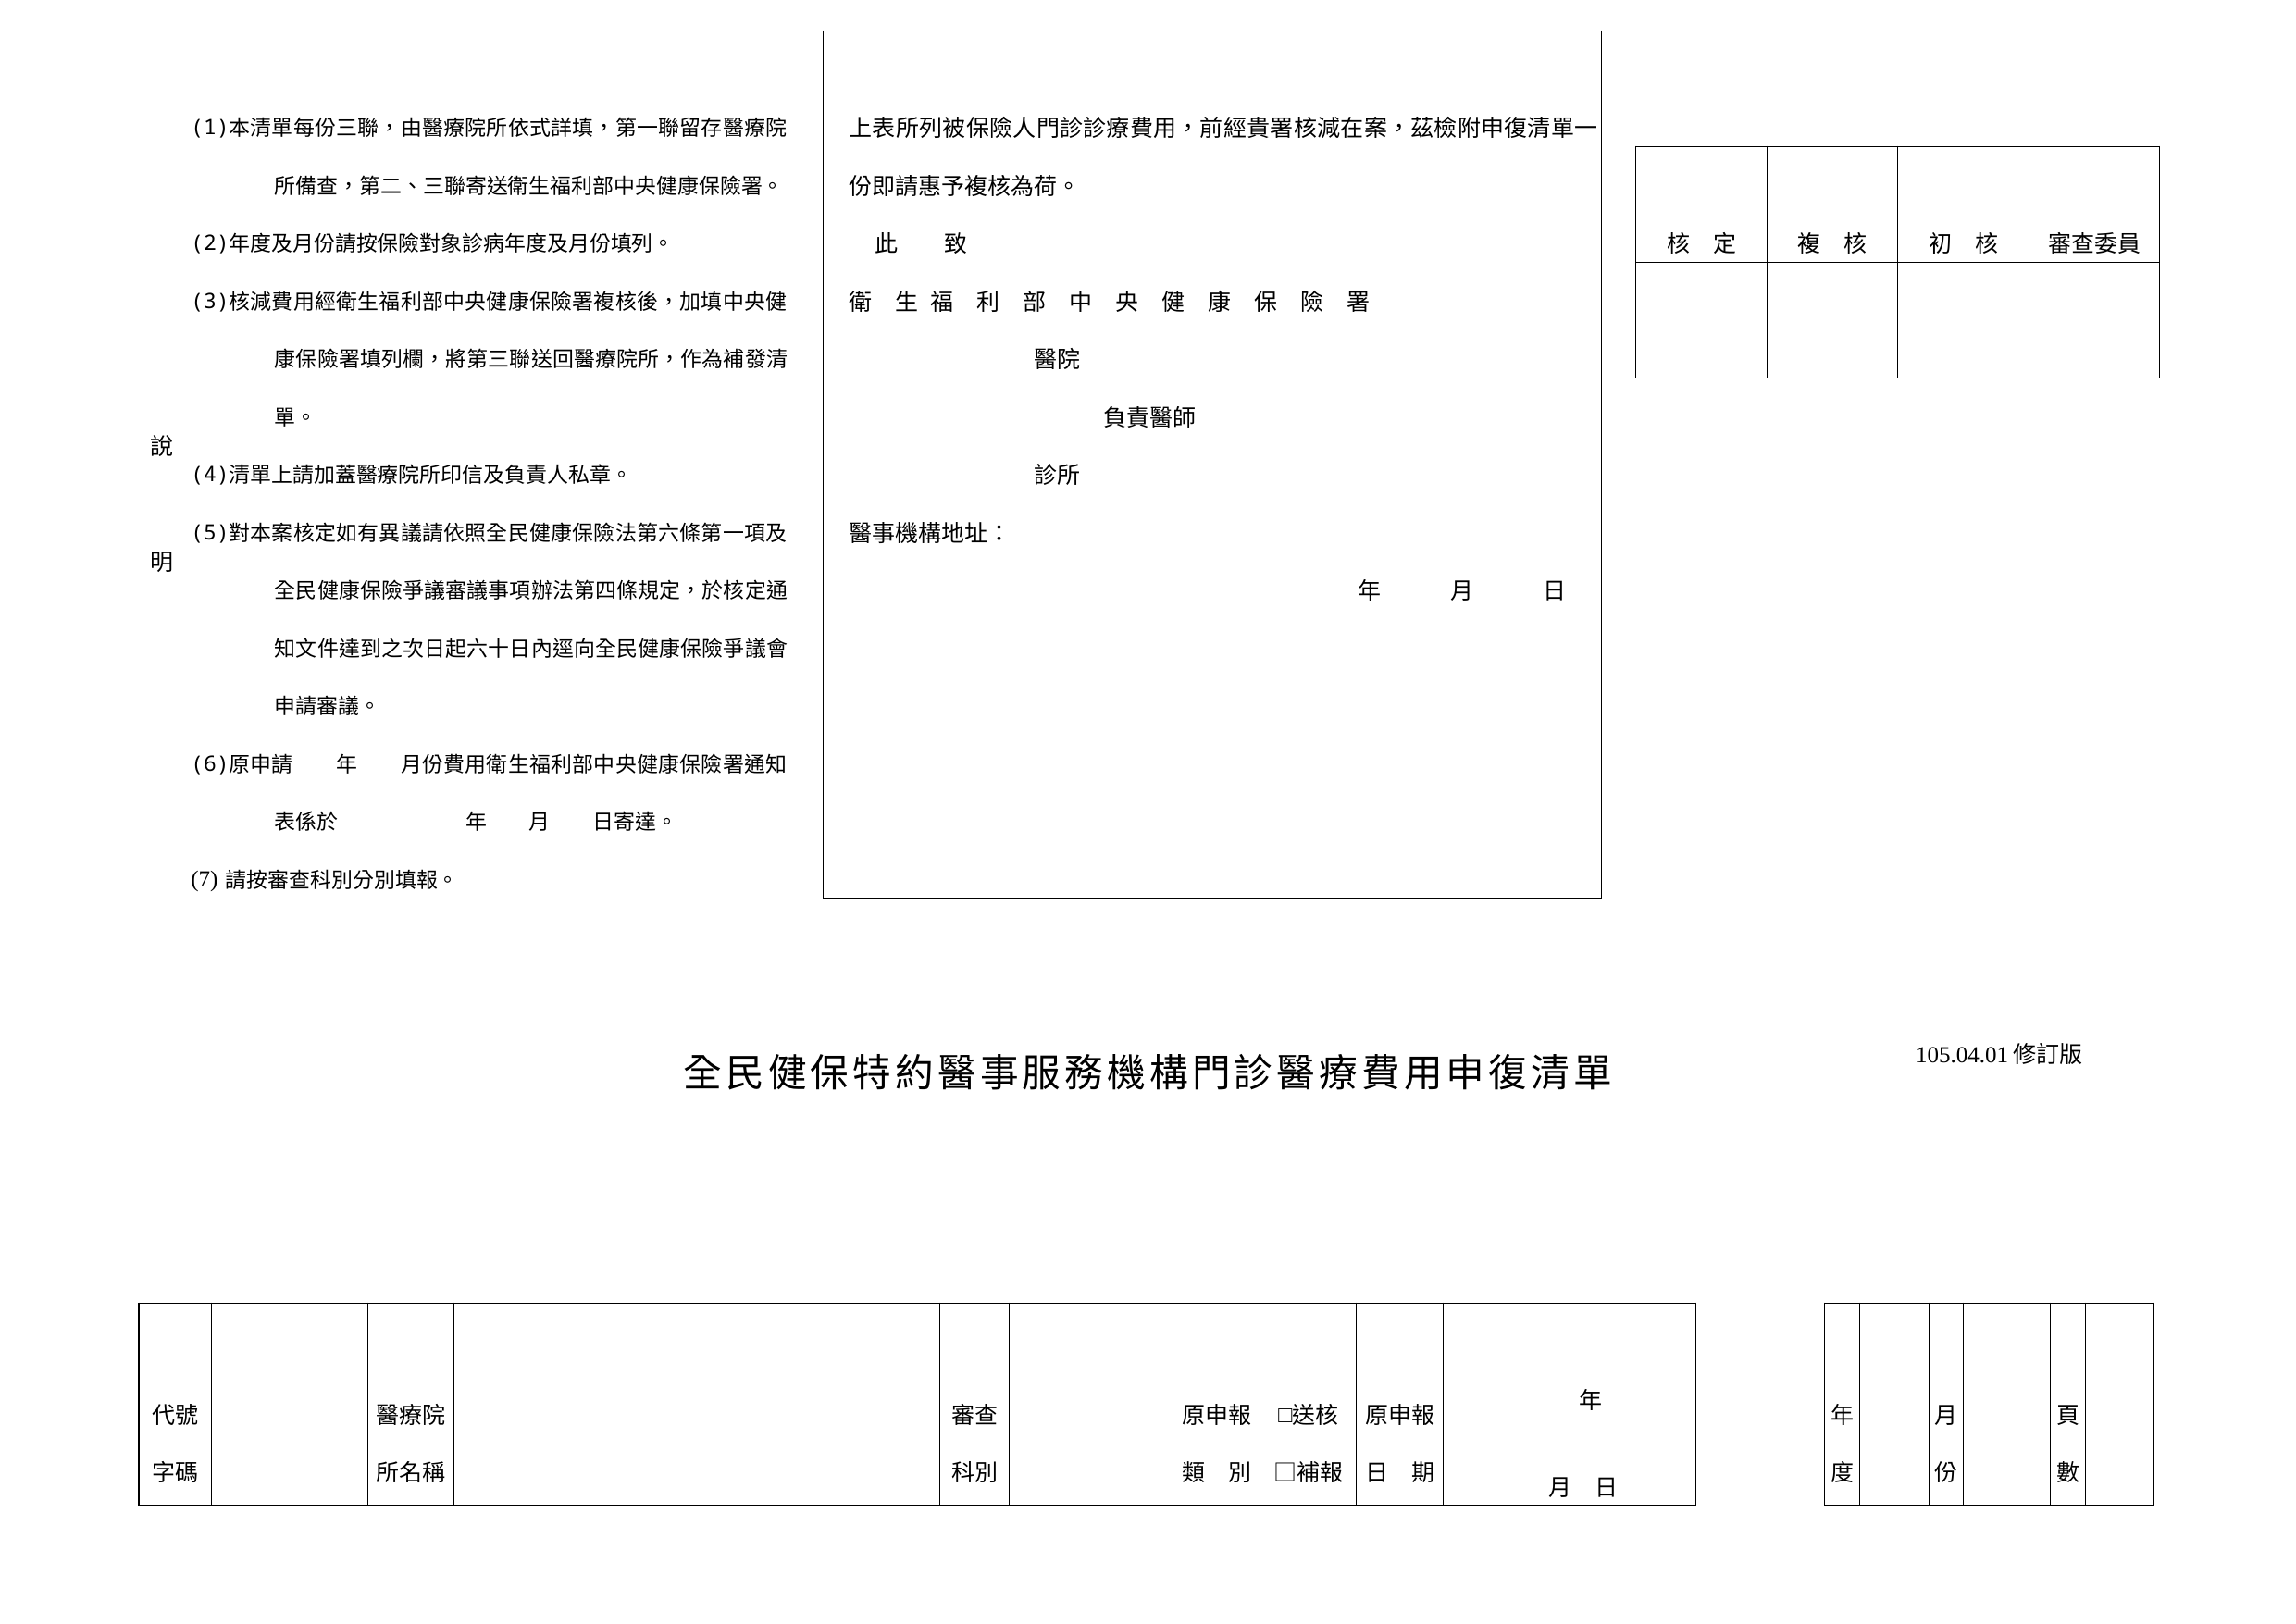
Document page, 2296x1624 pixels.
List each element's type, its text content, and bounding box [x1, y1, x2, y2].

table_cell [1636, 378, 1767, 898]
table_header [1767, 31, 1898, 146]
table_cell [1768, 263, 1897, 378]
table_header 月份 [1930, 1304, 1963, 1505]
table_header [212, 1304, 367, 1505]
table_header [1010, 1304, 1173, 1505]
table_cell 複 核 [1768, 147, 1897, 262]
table_header 說 明 [136, 31, 188, 898]
text 全民健保特約醫事服務機構門診醫療費用申復清單 [139, 1013, 2267, 1129]
table_header [2029, 31, 2159, 146]
table_header 頁數 [2051, 1304, 2085, 1505]
table_cell [2029, 263, 2159, 378]
table_header [1636, 31, 1767, 146]
table_header [806, 31, 823, 898]
table_header [1860, 1304, 1929, 1505]
table_header □送核 □補報 [1260, 1304, 1356, 1505]
table_header 本清單每份三聯，由醫療院所依式詳填，第一聯留存醫療院所備查，第二、三聯寄送衛生福利部中央健康保險署。 年度及月份請按保險對象診病年度及月份填列。 核減費用經衛生福利部中央健康保險署複核後，加填中央健康保險署填列欄，將第三聯送回醫療院所，作為補發清單。 清單上請加蓋醫療院所印信及負責人私章。 對本案核定如有異議請依照全民健康保險法第六條第一項及全民健康保險爭議審議事項辦法第四條規定，於核定通知文件達到之次日起六十日內逕向全民健康保險爭議會申請審議。 原申請 年 月份費用衛生福利部中央健康保險署通知表係於 年 月 日寄達。 請按審查科別分別填報。 [188, 31, 806, 898]
table_header 審查科別 [940, 1304, 1009, 1505]
table_cell 審查委員 [2029, 147, 2159, 262]
table_cell [1898, 263, 2029, 378]
table_cell [1636, 263, 1767, 378]
table_header [1898, 31, 2029, 146]
table_header 上表所列被保險人門診診療費用，前經貴署核減在案，茲檢附申復清單一份即請惠予複核為荷。 此 致 衛 生 福 利 部 中 央 健 康 保 險 署 醫院 負責醫師 診所 醫事機構地址： 年 月 日 [824, 31, 1601, 898]
table_cell 初 核 [1898, 147, 2029, 262]
table_header 年 月 日 [1444, 1304, 1695, 1505]
table_header 代號字碼 [140, 1304, 211, 1505]
table_header 原申報類 別 [1173, 1304, 1260, 1505]
table_header 年度 [1825, 1304, 1859, 1505]
table_header [454, 1304, 939, 1505]
table_header [1602, 31, 1636, 898]
table_header 原申報日 期 [1357, 1304, 1443, 1505]
table_cell 核 定 [1636, 147, 1767, 262]
table_cell [2029, 378, 2159, 898]
table_header [1696, 1303, 1824, 1505]
text 105.04.01修訂版 [1916, 1036, 2253, 1070]
table_cell [1898, 378, 2029, 898]
table_cell [1767, 378, 1898, 898]
table_header 醫療院所名稱 [368, 1304, 453, 1505]
table_header [1964, 1304, 2050, 1505]
table_header [2086, 1304, 2153, 1505]
